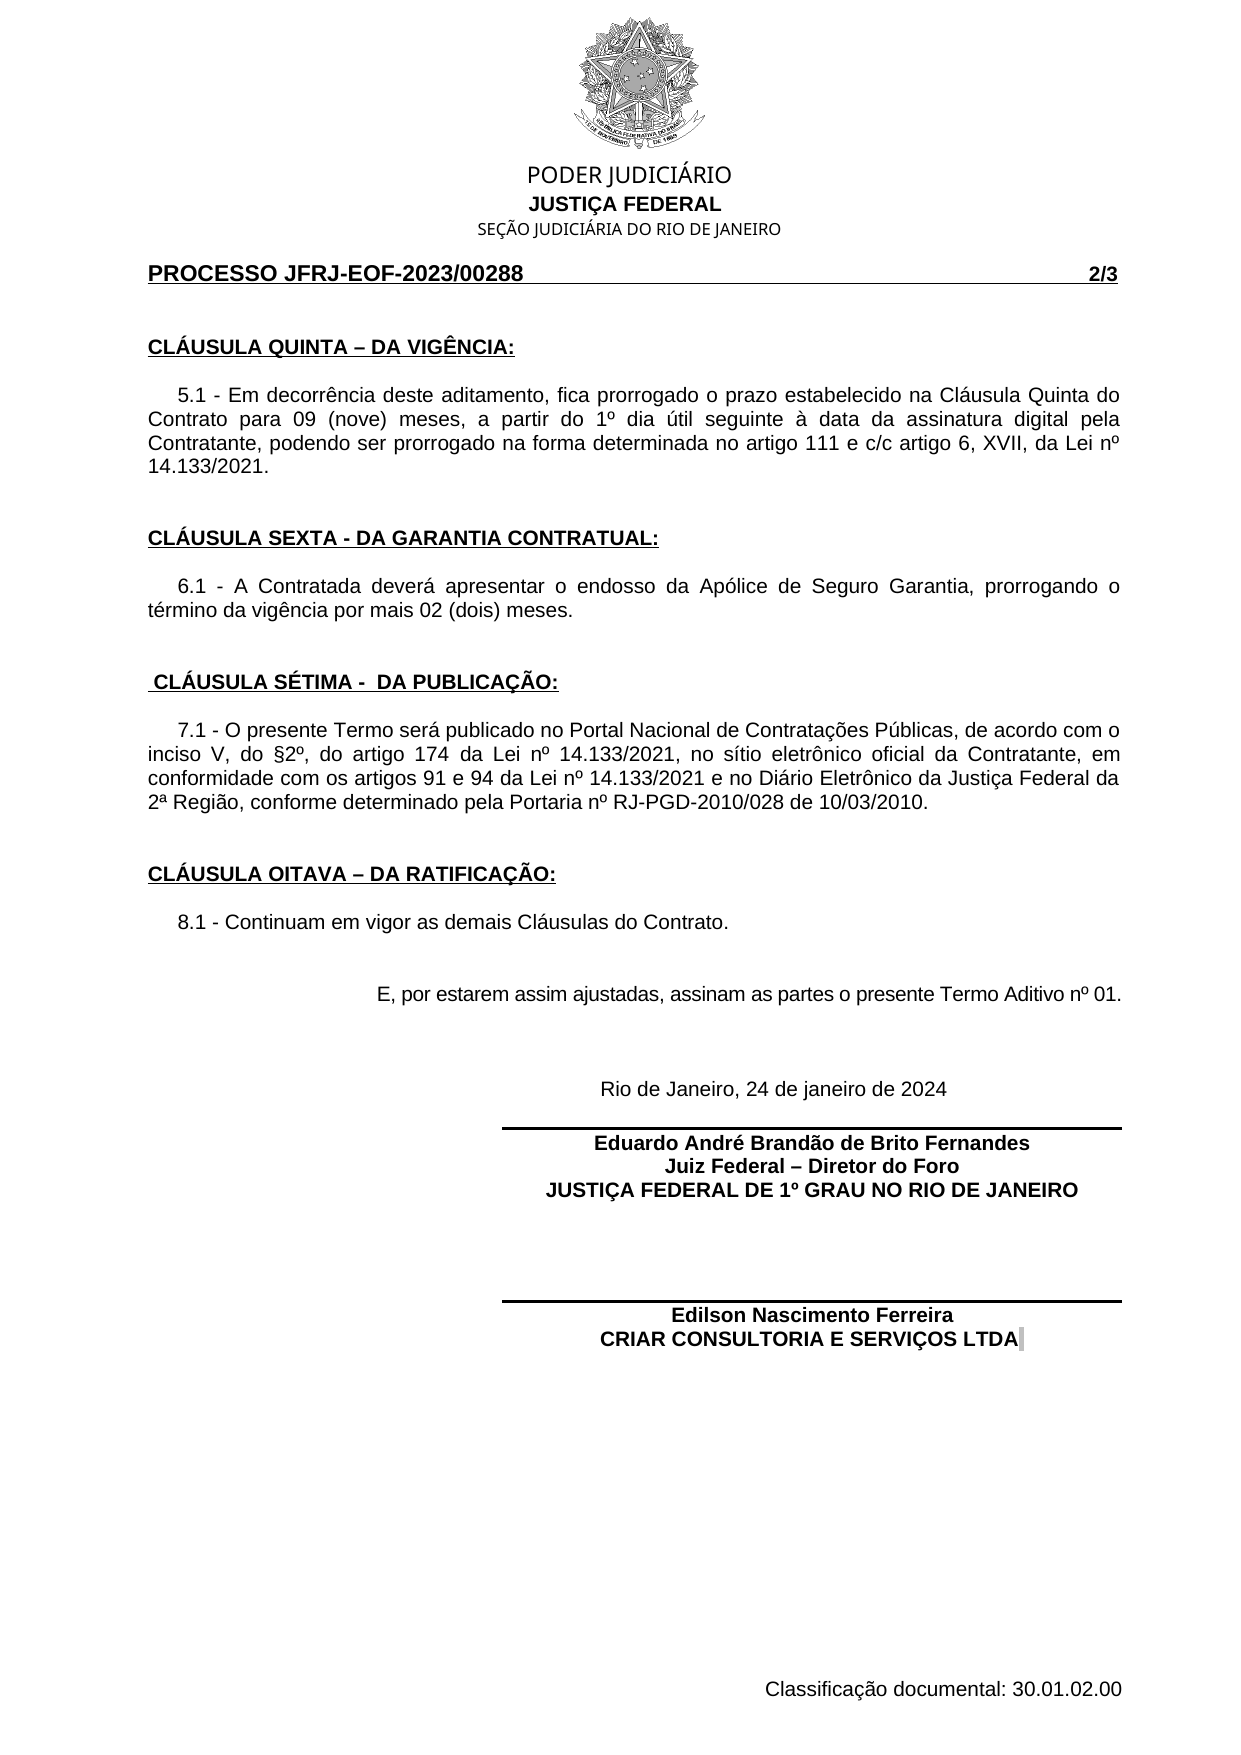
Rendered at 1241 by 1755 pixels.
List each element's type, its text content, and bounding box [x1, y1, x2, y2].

text Rio de Janeiro, 24 de janeiro de 2024 [502, 1077, 1122, 1101]
text CLÁUSULA QUINTA – DA VIGÊNCIA: [148, 334, 1122, 358]
text Eduardo André Brandão de Brito Fernandes [502, 1130, 1122, 1154]
text 6.1 - A Contratada deverá apresentar o endosso da Apólice de Seguro Garantia, prorrogando o término da vigência por mais 02 (dois) meses. [148, 574, 1122, 622]
text Edilson Nascimento Ferreira [502, 1303, 1122, 1327]
text CLÁUSULA OITAVA – DA RATIFICAÇÃO: [148, 862, 1122, 886]
text 7.1 - O presente Termo será publicado no Portal Nacional de Contratações Públicas, de acordo com o inciso V, do §2º, do artigo 174 da Lei nº 14.133/2021, no sítio eletrônico oficial da Contratante, em conformidade com os artigos 91 e 94 da Lei nº 14.133/2021 e no Diário Eletrônico da Justiça Federal da 2ª Região, conforme determinado pela Portaria nº RJ-PGD-2010/028 de 10/03/2010. [148, 718, 1122, 814]
text CLÁUSULA SEXTA - DA GARANTIA CONTRATUAL: [148, 526, 1122, 550]
text Juiz Federal – Diretor do Foro [502, 1154, 1122, 1178]
text CRIAR CONSULTORIA E SERVIÇOS LTDA [502, 1327, 1122, 1351]
text E, por estarem assim ajustadas, assinam as partes o presente Termo Aditivo nº 01. [148, 981, 1122, 1005]
text CLÁUSULA SÉTIMA - DA PUBLICAÇÃO: [148, 670, 1122, 694]
text JUSTIÇA FEDERAL DE 1º GRAU NO RIO DE JANEIRO [502, 1178, 1122, 1202]
text 5.1 - Em decorrência deste aditamento, fica prorrogado o prazo estabelecido na Cláusula Quinta do Contrato para 09 (nove) meses, a partir do 1º dia útil seguinte à data da assinatura digital pela Contratante, podendo ser prorrogado na forma determinada no artigo 111 e c/c artigo 6, XVII, da Lei nº 14.133/2021. [148, 382, 1122, 478]
text 8.1 - Continuam em vigor as demais Cláusulas do Contrato. [148, 909, 1122, 933]
